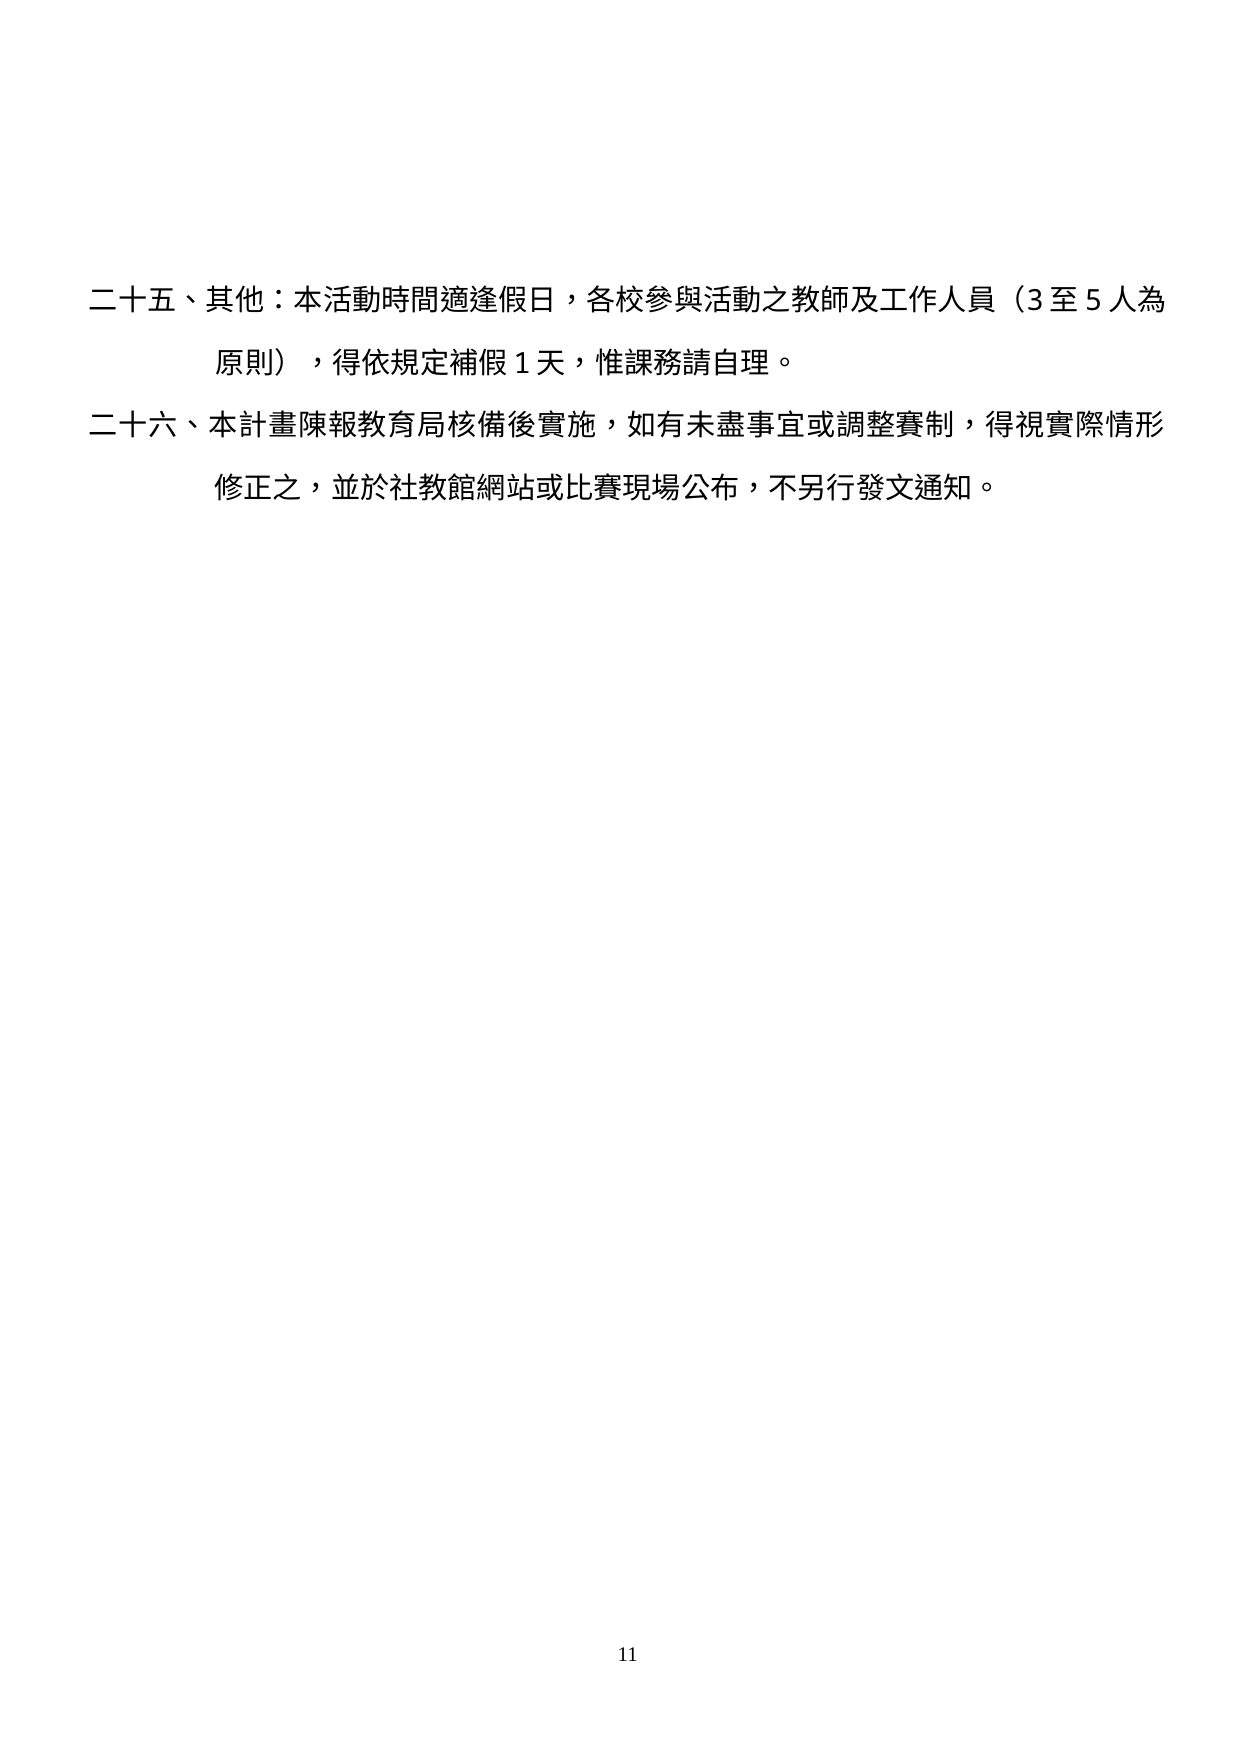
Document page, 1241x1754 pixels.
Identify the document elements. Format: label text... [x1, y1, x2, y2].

text 二十六、本計畫陳報教育局核備後實施，如有未盡事宜或調整賽制，得視實際情形修正之，並於社教館網站或比賽現場公布，不另行發文通知。 [89, 381, 1166, 506]
text 二十五、其他：本活動時間適逢假日，各校參與活動之教師及工作人員（3至5人為原則），得依規定補假1天，惟課務請自理。 [89, 256, 1166, 381]
